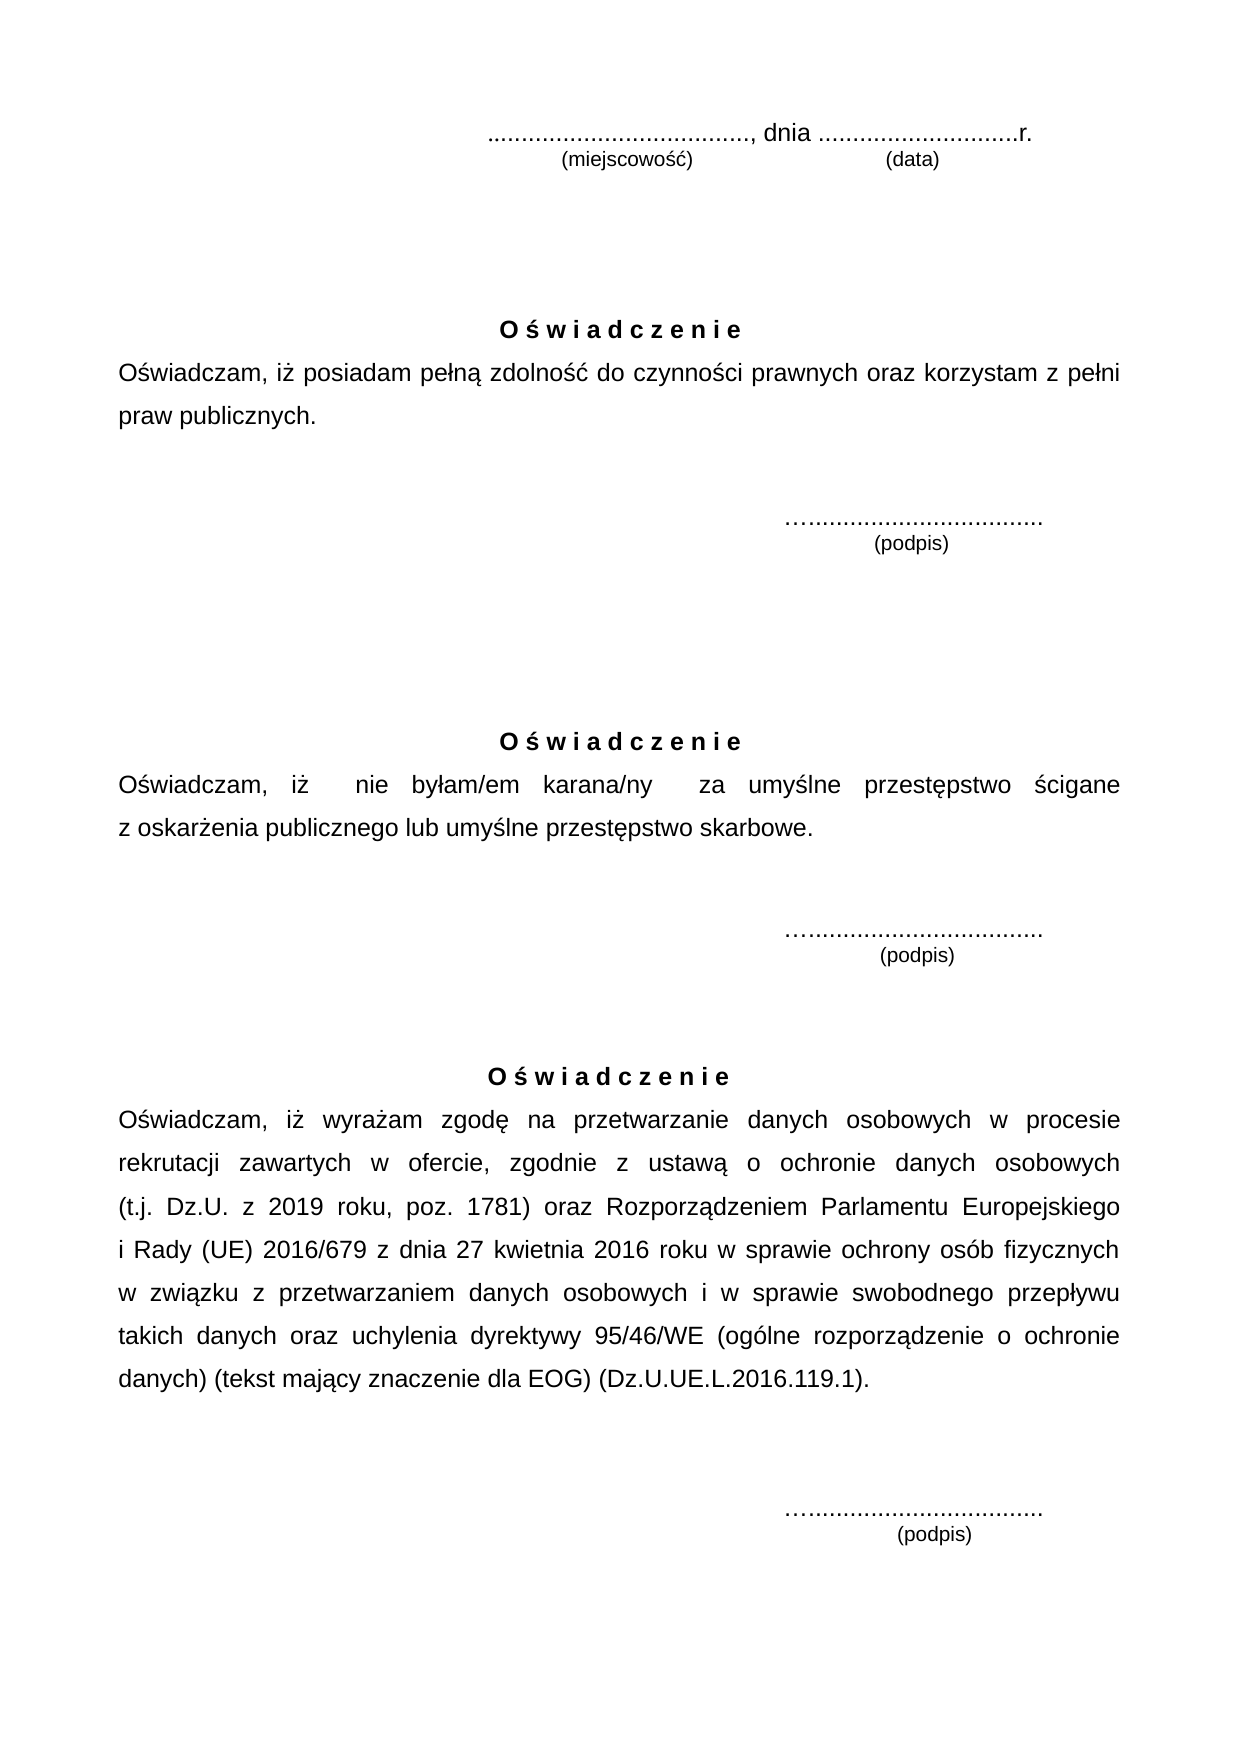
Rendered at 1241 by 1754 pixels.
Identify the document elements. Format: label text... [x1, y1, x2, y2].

text (miejscowość) (data) [118, 147, 1122, 171]
text O ś w i a d c z e n i e [118, 727, 1122, 756]
text (podpis) [118, 1522, 1122, 1546]
text ….................................. [118, 502, 1122, 530]
text Oświadczam, iż nie byłam/em karana/ny za umyślne przestępstwo ścigane z oskarżenia publicznego lub umyślne przestępstwo skarbowe. [118, 770, 1122, 842]
text ….................................. [118, 1493, 1122, 1522]
text ......................................, dnia .............................r. [118, 118, 1122, 147]
text Oświadczam, iż posiadam pełną zdolność do czynności prawnych oraz korzystam z pełni praw publicznych. [118, 358, 1122, 430]
text Oświadczam, iż wyrażam zgodę na przetwarzanie danych osobowych w procesie rekrutacji zawartych w ofercie, zgodnie z ustawą o ochronie danych osobowych (t.j. Dz.U. z 2019 roku, poz. 1781) oraz Rozporządzeniem Parlamentu Europejskiego i Rady (UE) 2016/679 z dnia 27 kwietnia 2016 roku w sprawie ochrony osób fizycznych w związku z przetwarzaniem danych osobowych i w sprawie swobodnego przepływu takich danych oraz uchylenia dyrektywy 95/46/WE (ogólne rozporządzenie o ochronie danych) (tekst mający znaczenie dla EOG) (Dz.U.UE.L.2016.119.1). [118, 1105, 1122, 1393]
text (podpis) [118, 942, 1122, 966]
text ….................................. [118, 914, 1122, 942]
text (podpis) [118, 530, 1122, 554]
text O ś w i a d c z e n i e [118, 1062, 1122, 1091]
text O ś w i a d c z e n i e [118, 315, 1122, 343]
